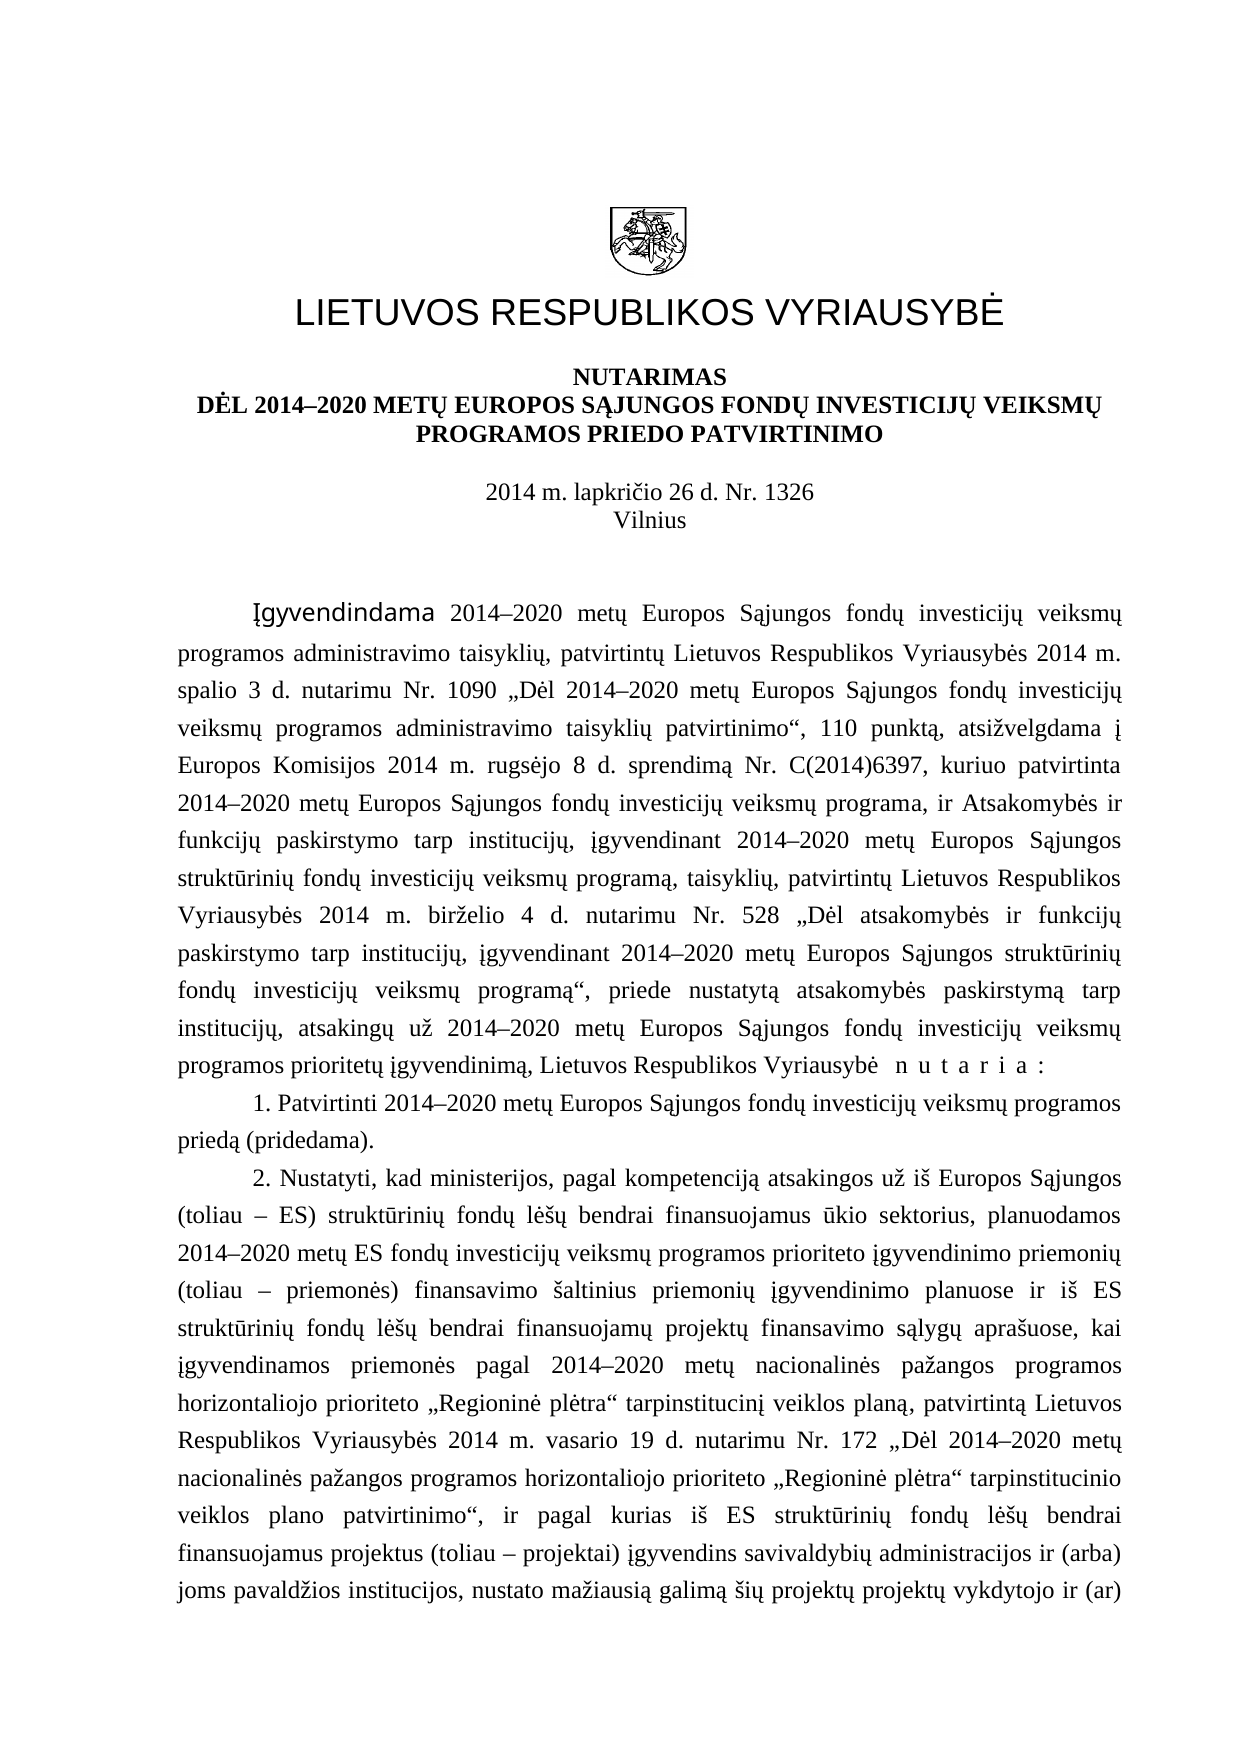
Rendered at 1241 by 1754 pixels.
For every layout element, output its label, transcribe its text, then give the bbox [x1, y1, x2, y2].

text Dėl 2014–2020 METŲ EUROPOS SĄJUNGOS FONDŲ INVESTICIJŲ VEIKSMŲ PROGRAMOS PRIEDO PATVIRTINIMO [177, 390, 1122, 448]
text Lietuvos Respublikos Vyriausybė [177, 290, 1122, 333]
text 2014 m. lapkričio 26 d. Nr. 1326 Vilnius [177, 477, 1122, 534]
text 2. Nustatyti, kad ministerijos, pagal kompetenciją atsakingos už iš Europos Sąjungos (toliau – ES) struktūrinių fondų lėšų bendrai finansuojamus ūkio sektorius, planuodamos 2014–2020 metų ES fondų investicijų veiksmų programos prioriteto įgyvendinimo priemonių (toliau – priemonės) finansavimo šaltinius priemonių įgyvendinimo planuose ir iš ES struktūrinių fondų lėšų bendrai finansuojamų projektų finansavimo sąlygų aprašuose, kai įgyvendinamos priemonės pagal 2014–2020 metų nacionalinės pažangos programos horizontaliojo prioriteto „Regioninė plėtra“ tarpinstitucinį veiklos planą, patvirtintą Lietuvos Respublikos Vyriausybės 2014 m. vasario 19 d. nutarimu Nr. 172 „Dėl 2014–2020 metų nacionalinės pažangos programos horizontaliojo prioriteto „Regioninė plėtra“ tarpinstitucinio veiklos plano patvirtinimo“, ir pagal kurias iš ES struktūrinių fondų lėšų bendrai finansuojamus projektus (toliau – projektai) įgyvendins savivaldybių administracijos ir (arba) joms pavaldžios institucijos, nustato mažiausią galimą šių projektų projektų vykdytojo ir (ar) [177, 1154, 1122, 1604]
text 1. Patvirtinti 2014–2020 metų Europos Sąjungos fondų investicijų veiksmų programos priedą (pridedama). [177, 1079, 1122, 1154]
text Įgyvendindama 2014–2020 metų Europos Sąjungos fondų investicijų veiksmų programos administravimo taisyklių, patvirtintų Lietuvos Respublikos Vyriausybės 2014 m. spalio 3 d. nutarimu Nr. 1090 „Dėl 2014–2020 metų Europos Sąjungos fondų investicijų veiksmų programos administravimo taisyklių patvirtinimo“, 110 punktą, atsižvelgdama į Europos Komisijos 2014 m. rugsėjo 8 d. sprendimą Nr. C(2014)6397, kuriuo patvirtinta 2014–2020 metų Europos Sąjungos fondų investicijų veiksmų programa, ir Atsakomybės ir funkcijų paskirstymo tarp institucijų, įgyvendinant 2014–2020 metų Europos Sąjungos struktūrinių fondų investicijų veiksmų programą, taisyklių, patvirtintų Lietuvos Respublikos Vyriausybės 2014 m. birželio 4 d. nutarimu Nr. 528 „Dėl atsakomybės ir funkcijų paskirstymo tarp institucijų, įgyvendinant 2014–2020 metų Europos Sąjungos struktūrinių fondų investicijų veiksmų programą“, priede nustatytą atsakomybės paskirstymą tarp institucijų, atsakingų už 2014–2020 metų Europos Sąjungos fondų investicijų veiksmų programos prioritetų įgyvendinimą, Lietuvos Respublikos Vyriausybė nutaria: [177, 592, 1122, 1079]
text nutarimas [177, 362, 1122, 390]
